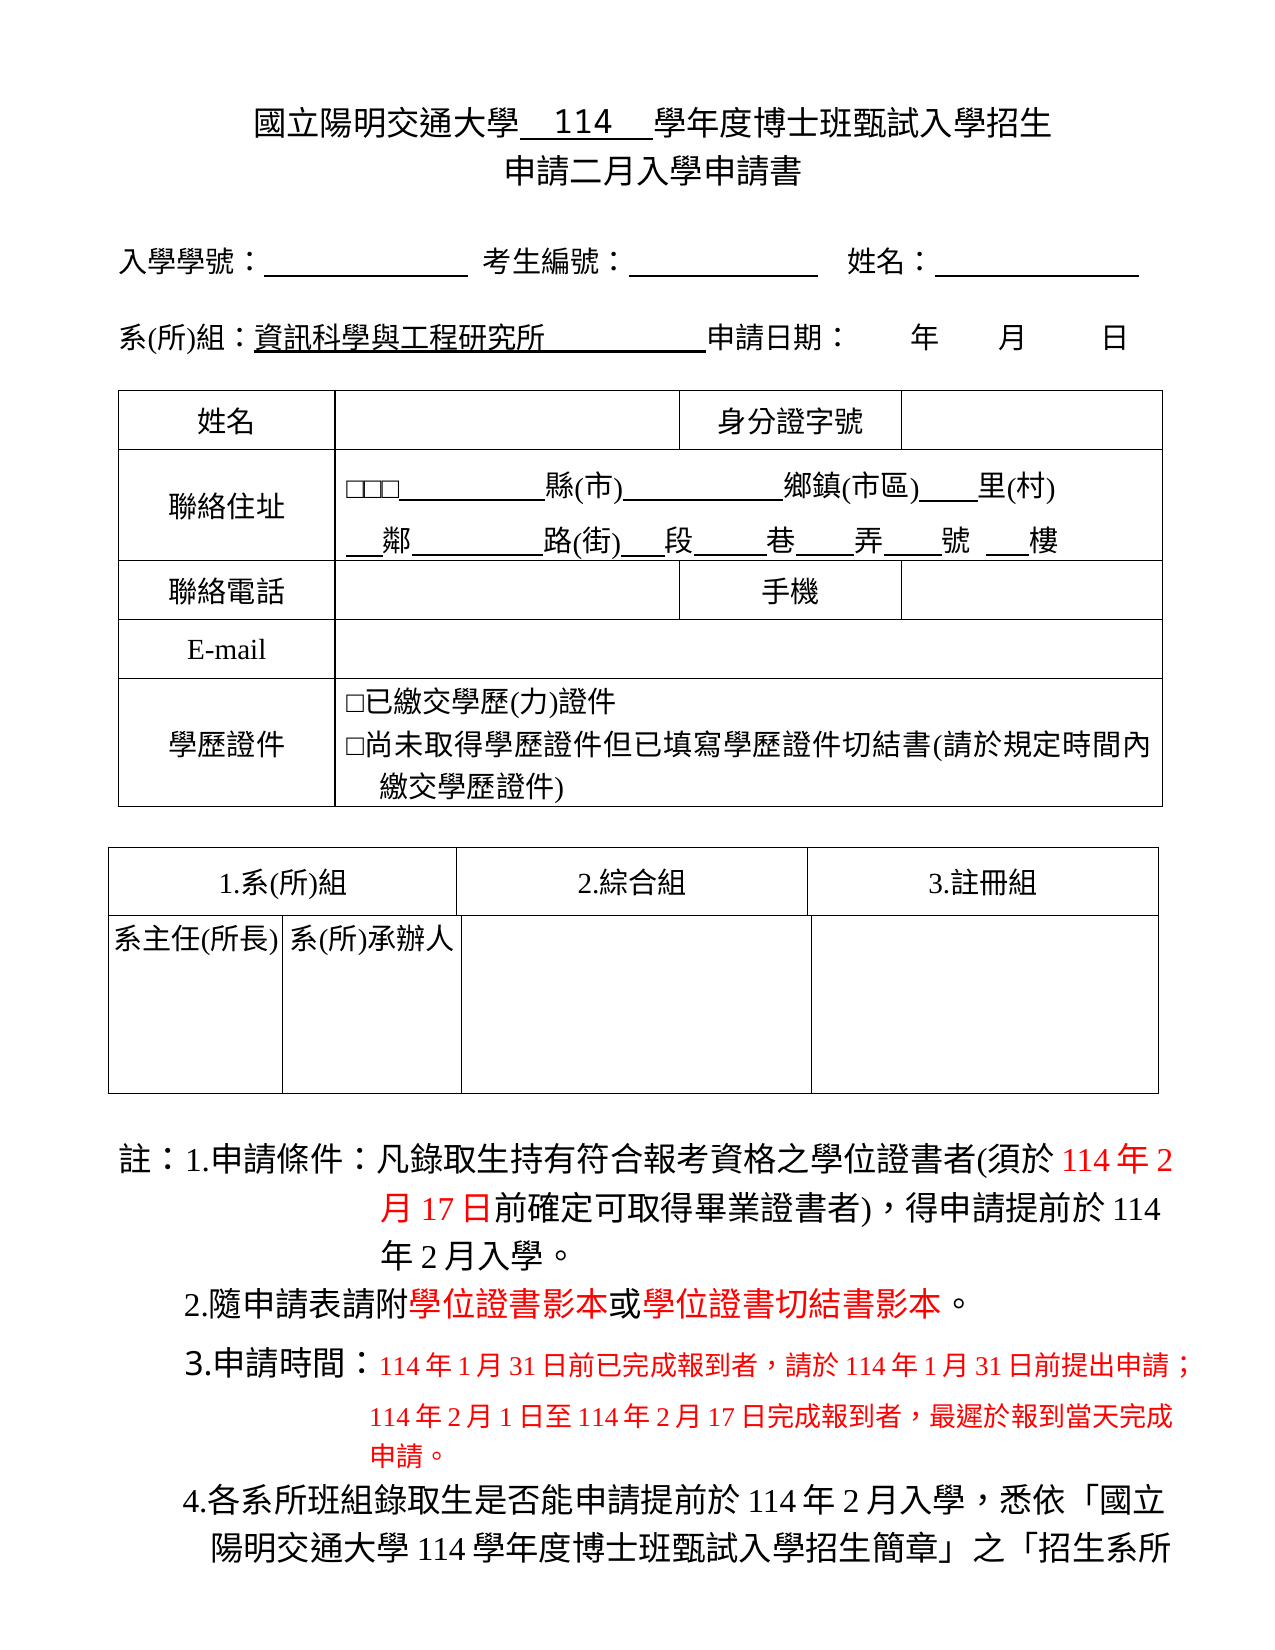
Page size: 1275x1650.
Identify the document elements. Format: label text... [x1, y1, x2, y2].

table_cell 系主任(所長) [109, 916, 282, 1092]
table_cell □□□ 縣(市) 鄉鎮(市區) 里(村) 鄰 路(街) 段 巷 弄 號 樓 [336, 450, 1162, 560]
table_cell E-mail [119, 620, 334, 678]
text 申請二月入學申請書 [118, 145, 1187, 193]
table_cell 學歷證件 [119, 679, 334, 806]
text 系(所)組：資訊科學與工程研究所 申請日期： 年 月 日 [118, 314, 1187, 357]
table_header [902, 391, 1162, 449]
table_cell [812, 916, 1158, 1092]
table_header [336, 391, 679, 449]
text 2.隨申請表請附學位證書影本或學位證書切結書影本。 [184, 1278, 1187, 1326]
text 國立陽明交通大學 114 學年度博士班甄試入學招生 [118, 96, 1187, 145]
table_header 3.註冊組 [808, 848, 1158, 915]
text 入學學號： 考生編號： 姓名： [118, 238, 1187, 281]
table_header 身分證字號 [680, 391, 901, 449]
table_cell □已繳交學歷(力)證件 □尚未取得學歷證件但已填寫學歷證件切結書(請於規定時間內繳交學歷證件) [336, 679, 1162, 806]
table_cell 聯絡電話 [119, 561, 334, 619]
table_cell 聯絡住址 [119, 450, 334, 560]
text 註：1.申請條件：凡錄取生持有符合報考資格之學位證書者(須於114年2月17日前確定可取得畢業證書者)，得申請提前於114年2月入學。 [118, 1133, 1187, 1278]
text 3.申請時間：114年1月31日前已完成報到者，請於114年1月31日前提出申請； [184, 1336, 1187, 1385]
table_cell [462, 916, 811, 1092]
table_header 姓名 [119, 391, 334, 449]
table_cell [902, 561, 1162, 619]
table_cell 系(所)承辦人 [283, 916, 461, 1092]
text 4.各系所班組錄取生是否能申請提前於114年2月入學，悉依「國立陽明交通大學114學年度博士班甄試入學招生簡章」之「招生系所 [182, 1474, 1187, 1570]
table_cell [336, 561, 679, 619]
table_header 1.系(所)組 [109, 848, 456, 915]
table_cell [336, 620, 1162, 678]
table_cell 手機 [680, 561, 901, 619]
table_header 2.綜合組 [457, 848, 807, 915]
text 114年2月1日至114年2月17日完成報到者，最遲於報到當天完成申請。 [369, 1395, 1187, 1474]
